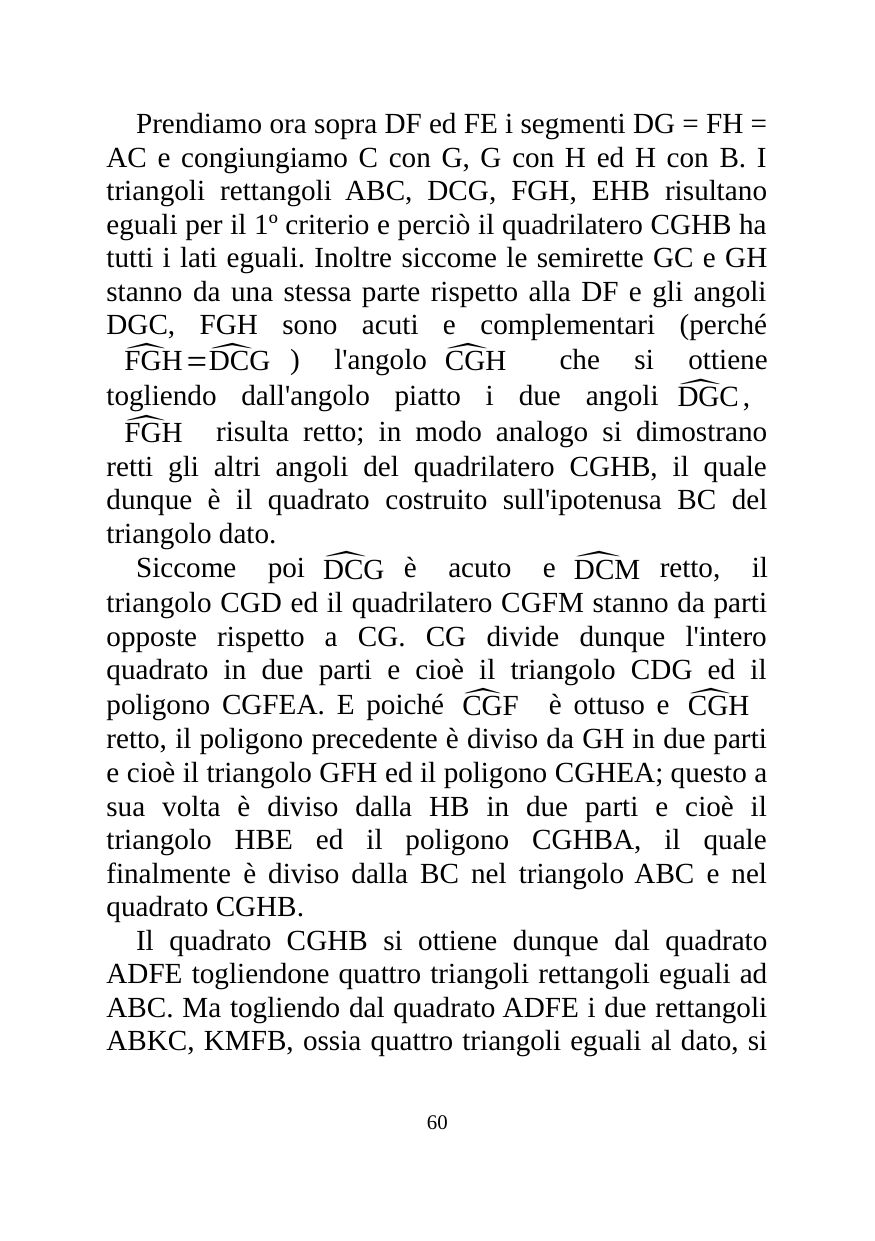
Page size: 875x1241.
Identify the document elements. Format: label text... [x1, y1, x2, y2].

text Siccome poiè acuto eretto, il triangolo CGD ed il quadrilatero CGFM stanno da parti opposte rispetto a CG. CG divide dunque l'intero quadrato in due parti e cioè il triangolo CDG ed il poligono CGFEA. E poiché è ottuso e retto, il poligono precedente è diviso da GH in due parti e cioè il triangolo GFH ed il poligono CGHEA; questo a sua volta è diviso dalla HB in due parti e cioè il triangolo HBE ed il poligono CGHBA, il quale finalmente è diviso dalla BC nel triangolo ABC e nel quadrato CGHB. [106, 549, 768, 923]
text Prendiamo ora sopra DF ed FE i segmenti DG = FH = AC e congiungiamo C con G, G con H ed H con B. I triangoli rettangoli ABC, DCG, FGH, EHB risultano eguali per il 1º criterio e perciò il quadrilatero CGHB ha tutti i lati eguali. Inoltre siccome le semirette GC e GH stanno da una stessa parte rispetto alla DF e gli angoli DGC, FGH sono acuti e complementari (perché) l'angolo che si ottiene togliendo dall'angolo piatto i due angoli risulta retto; in modo analogo si dimostrano retti gli altri angoli del quadrilatero CGHB, il quale dunque è il quadrato costruito sull'ipotenusa BC del triangolo dato. [106, 106, 768, 549]
text Il quadrato CGHB si ottiene dunque dal quadrato ADFE togliendone quattro triangoli rettangoli eguali ad ABC. Ma togliendo dal quadrato ADFE i due rettangoli ABKC, KMFB, ossia quattro triangoli eguali al dato, si [106, 923, 768, 1057]
